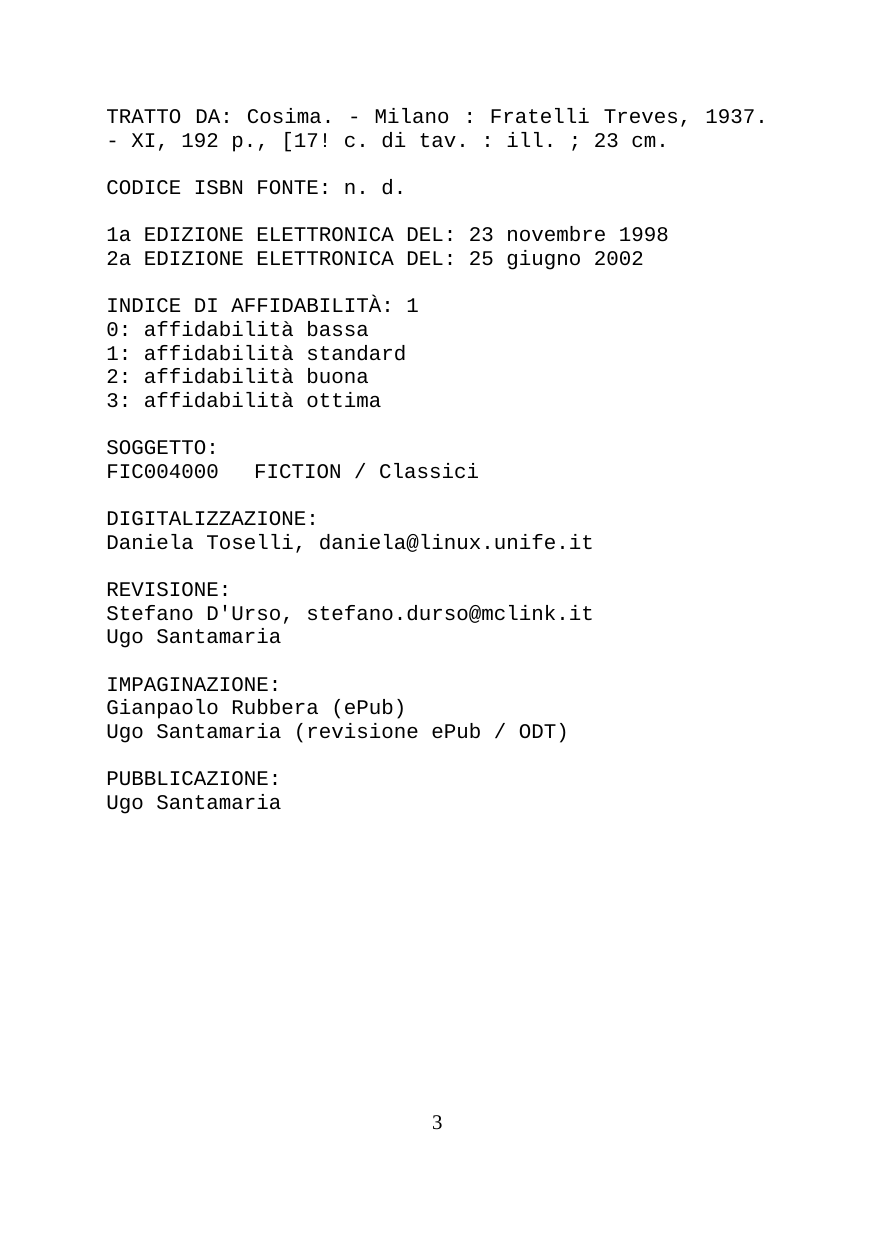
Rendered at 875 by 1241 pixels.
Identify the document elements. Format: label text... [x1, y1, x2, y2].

text SOGGETTO: [106, 437, 768, 461]
text 2a EDIZIONE ELETTRONICA DEL: 25 giugno 2002 [106, 248, 768, 272]
text 0: affidabilità bassa [106, 319, 768, 343]
text 2: affidabilità buona [106, 366, 768, 390]
text INDICE DI AFFIDABILITÀ: 1 [106, 295, 768, 319]
text DIGITALIZZAZIONE: [106, 508, 768, 532]
text Daniela Toselli, daniela@linux.unife.it [106, 532, 768, 556]
text Ugo Santamaria (revisione ePub / ODT) [106, 721, 768, 745]
text 1a EDIZIONE ELETTRONICA DEL: 23 novembre 1998 [106, 224, 768, 248]
text 3: affidabilità ottima [106, 390, 768, 414]
text Ugo Santamaria [106, 792, 768, 816]
text REVISIONE: [106, 579, 768, 603]
text IMPAGINAZIONE: [106, 674, 768, 697]
text CODICE ISBN FONTE: n. d. [106, 177, 768, 201]
text Gianpaolo Rubbera (ePub) [106, 697, 768, 721]
text Stefano D'Urso, stefano.durso@mclink.it [106, 603, 768, 626]
text FIC004000 FICTION / Classici [106, 461, 768, 484]
text Ugo Santamaria [106, 626, 768, 650]
text 1: affidabilità standard [106, 343, 768, 366]
text TRATTO DA: Cosima. - Milano : Fratelli Treves, 1937. - XI, 192 p., [17! c. di tav. : ill. ; 23 cm. [106, 106, 768, 153]
text PUBBLICAZIONE: [106, 768, 768, 792]
